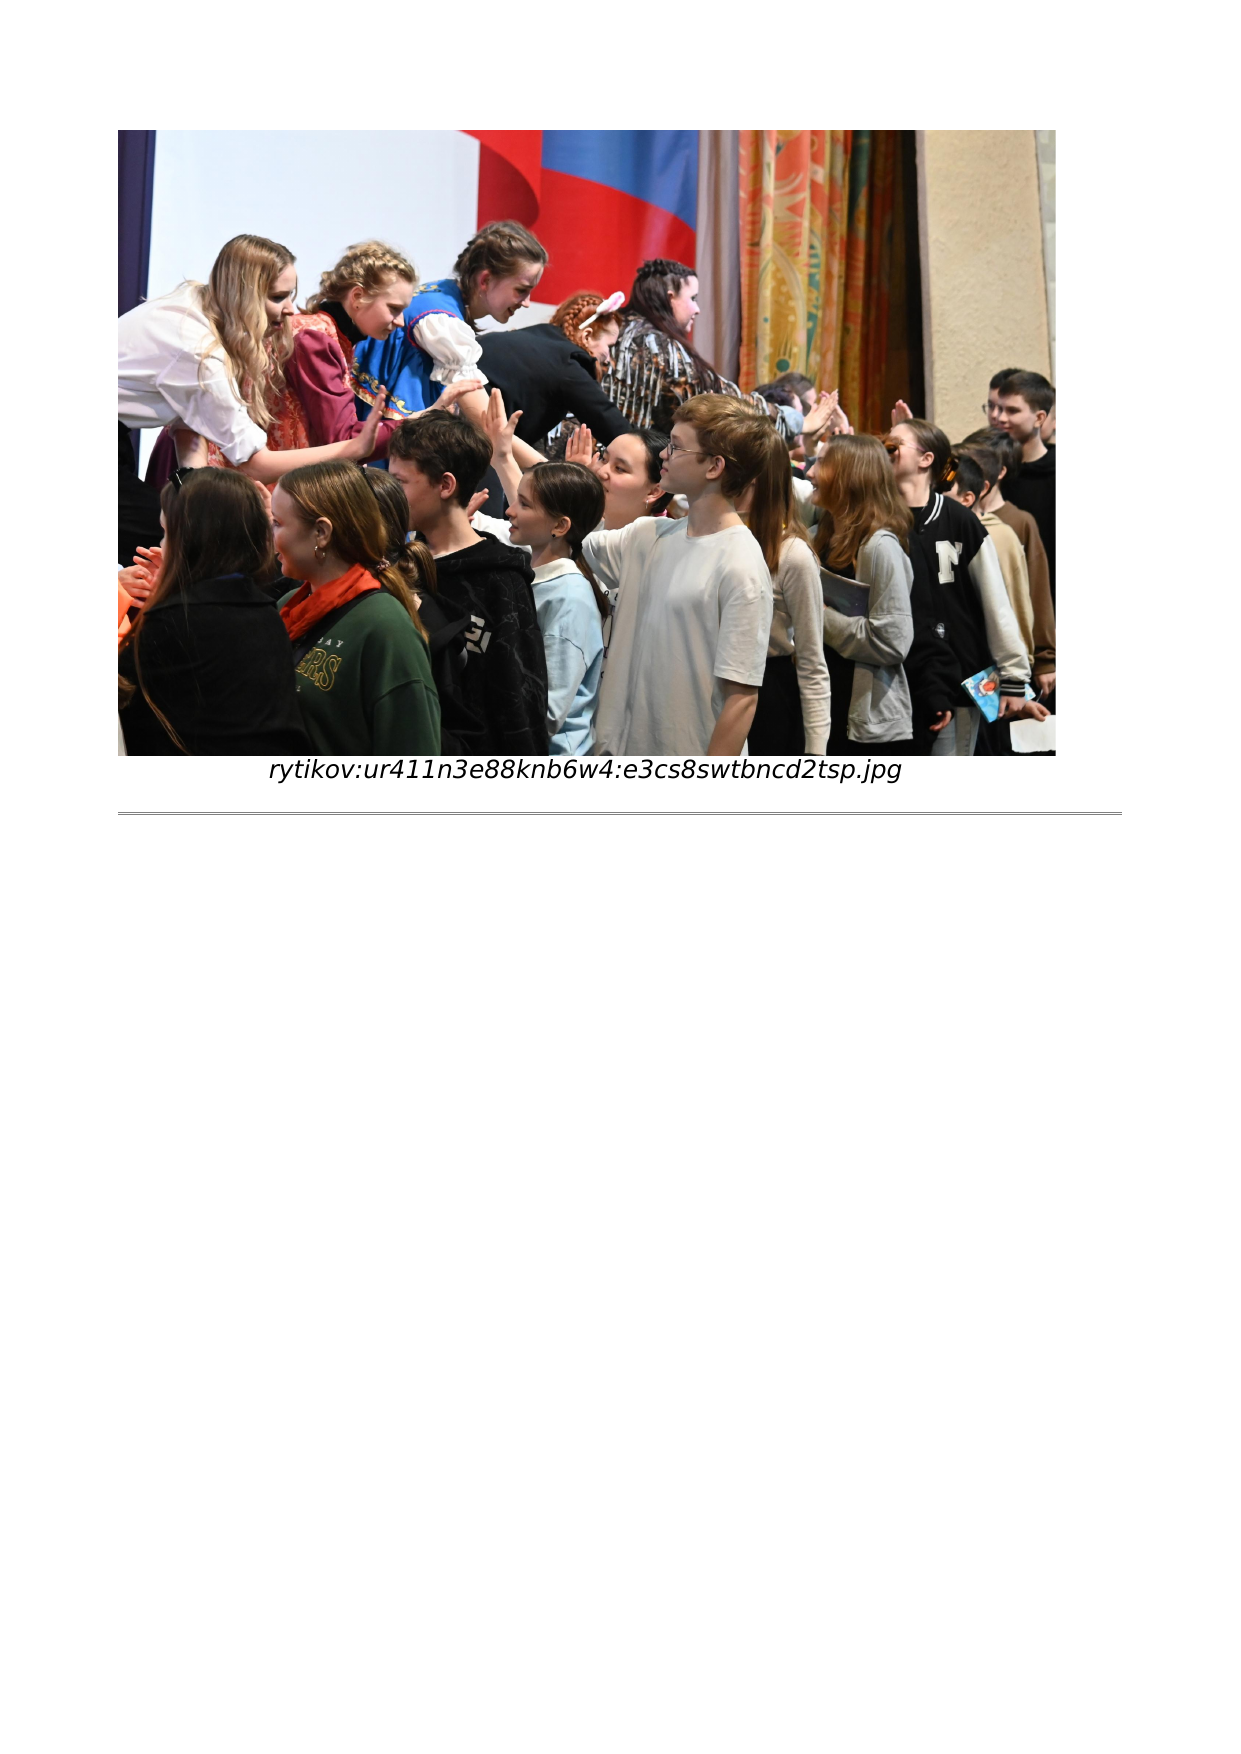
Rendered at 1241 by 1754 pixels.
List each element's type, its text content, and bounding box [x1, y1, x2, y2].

text rytikov:ur411n3e88knb6w4:e3cs8swtbncd2tsp.jpg [118, 756, 1056, 785]
picture [118, 130, 1056, 756]
